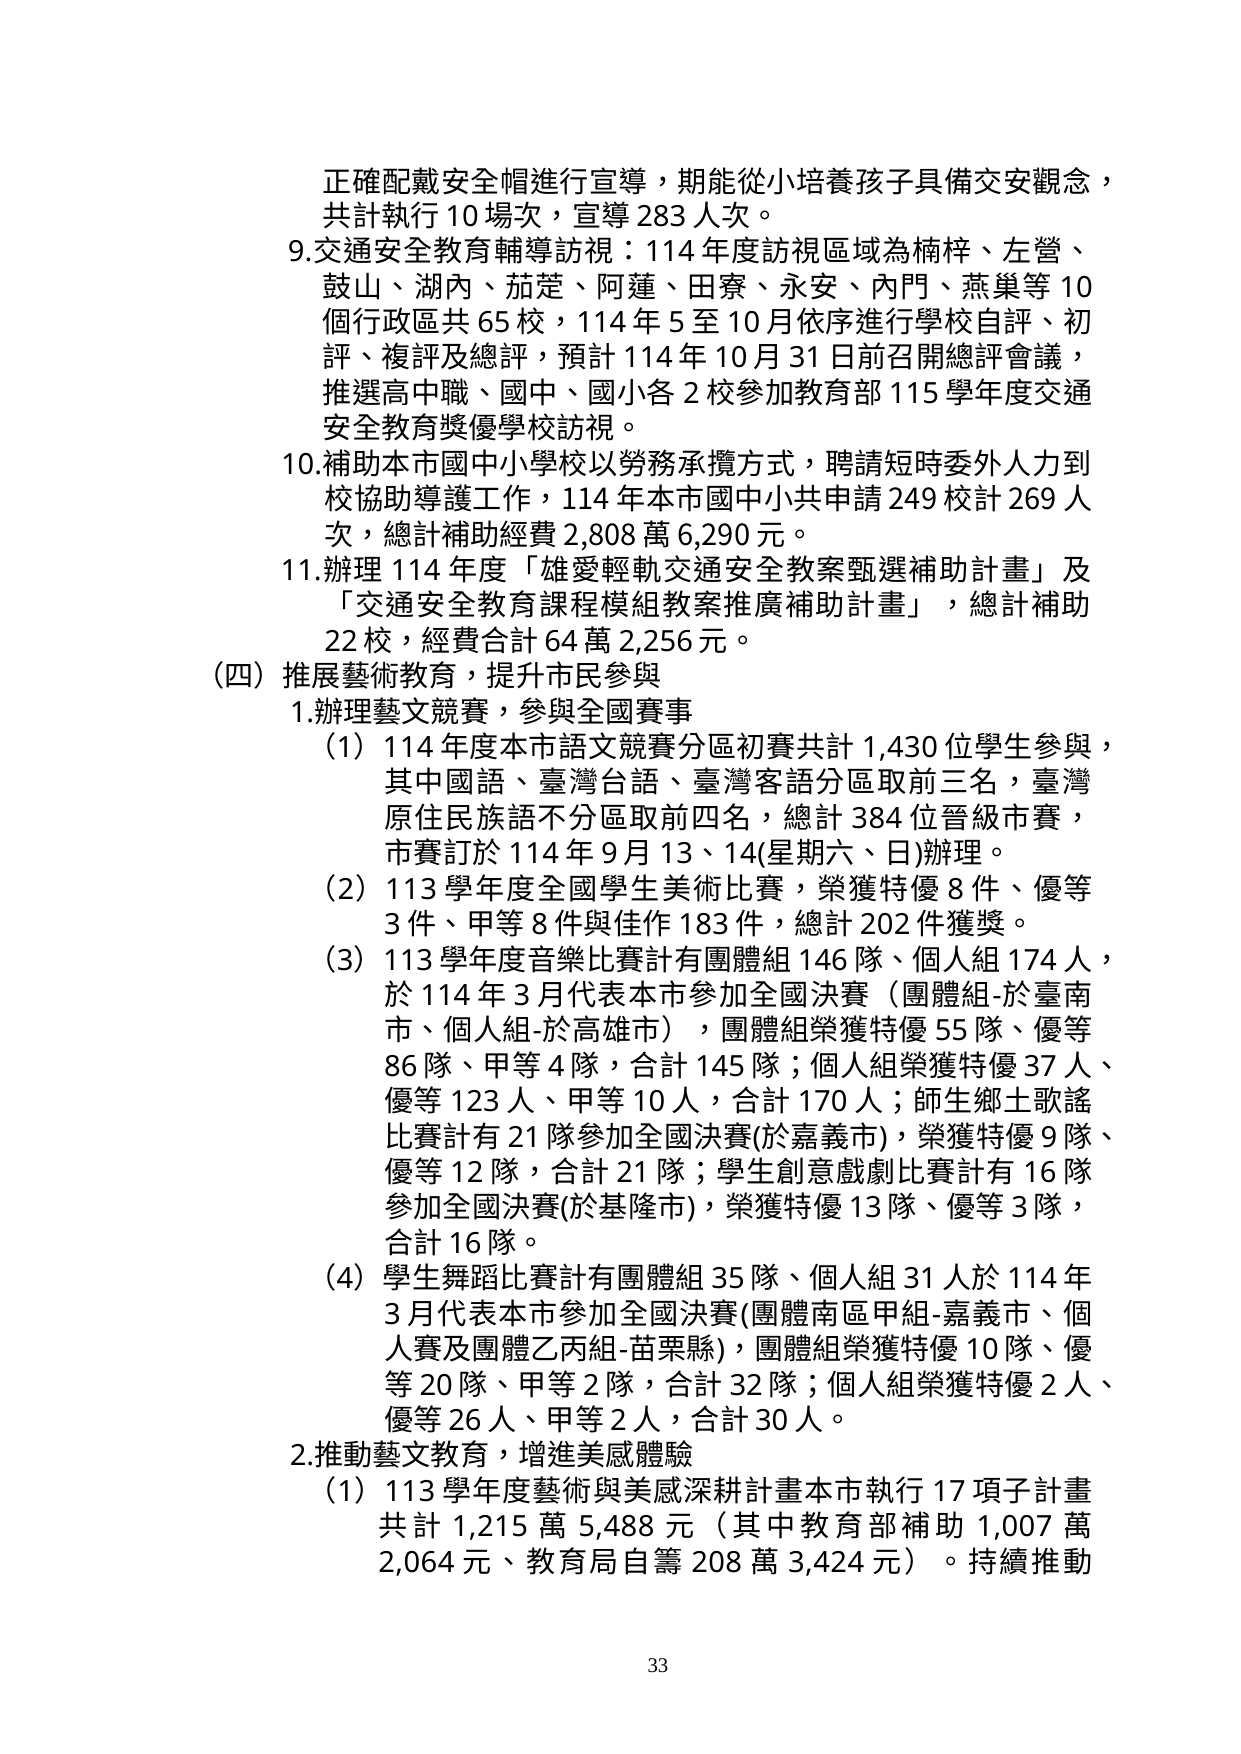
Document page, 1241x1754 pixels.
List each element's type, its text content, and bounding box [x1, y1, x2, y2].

text 2.推動藝文教育，增進美感體驗 [289, 1437, 1092, 1473]
text 9.交通安全教育輔導訪視：114年度訪視區域為楠梓、左營、鼓山、湖內、茄萣、阿蓮、田寮、永安、內門、燕巢等10個行政區共65校，114年5至10月依序進行學校自評、初評、複評及總評，預計114年10月31日前召開總評會議，推選高中職、國中、國小各2校參加教育部115學年度交通安全教育獎優學校訪視。 [288, 233, 1092, 446]
text 11.辦理114年度「雄愛輕軌交通安全教案甄選補助計畫」及「交通安全教育課程模組教案推廣補助計畫」，總計補助22校，經費合計64萬2,256元。 [280, 552, 1092, 658]
text （2）113學年度全國學生美術比賽，榮獲特優8件、優等3件、甲等8件與佳作183件，總計202件獲獎。 [307, 871, 1092, 942]
text 10.補助本市國中小學校以勞務承攬方式，聘請短時委外人力到校協助導護工作，114年本市國中小共申請249校計269人次，總計補助經費2,808萬6,290元。 [281, 446, 1092, 552]
text （四）推展藝術教育，提升市民參與 [195, 658, 1092, 694]
text （1）113學年度藝術與美感深耕計畫本市執行17項子計畫共計1,215萬5,488元（其中教育部補助1,007萬2,064元、教育局自籌208萬3,424元）。持續推動 [307, 1473, 1092, 1579]
text （1）114年度本市語文競賽分區初賽共計1,430位學生參與，其中國語、臺灣台語、臺灣客語分區取前三名，臺灣原住民族語不分區取前四名，總計384位晉級市賽，市賽訂於114年9月13、14(星期六、日)辦理。 [307, 729, 1092, 871]
text 8. 幼兒園交通安全教案設計暨教學活動計畫：114年度補助公私立幼兒園，透過教案設計及教學活動，帶領學童至鳳山新強、岡山河堤、三民聯興公園內設置之滑步車遊戲場，進行體驗學習。聘請滑步車教練，針對交通安全規則、路口停讓、正確配戴安全帽進行宣導，期能從小培養孩子具備交安觀念，共計執行10場次，宣導283人次。 [288, 164, 1092, 233]
text （3）113學年度音樂比賽計有團體組146隊、個人組174人，於114年3月代表本市參加全國決賽（團體組-於臺南市、個人組-於高雄市），團體組榮獲特優55隊、優等86隊、甲等4隊，合計145隊；個人組榮獲特優37人、優等123人、甲等10人，合計170人；師生鄉土歌謠比賽計有21隊參加全國決賽(於嘉義市)，榮獲特優9隊、優等12隊，合計21隊；學生創意戲劇比賽計有16隊參加全國決賽(於基隆市)，榮獲特優13隊、優等3隊，合計16隊。 [307, 942, 1092, 1260]
text 1.辦理藝文競賽，參與全國賽事 [289, 694, 1092, 729]
text （4）學生舞蹈比賽計有團體組35隊、個人組31人於114年3月代表本市參加全國決賽(團體南區甲組-嘉義市、個人賽及團體乙丙組-苗栗縣)，團體組榮獲特優10隊、優等20隊、甲等2隊，合計32隊；個人組榮獲特優2人、優等26人、甲等2人，合計30人。 [307, 1260, 1092, 1437]
